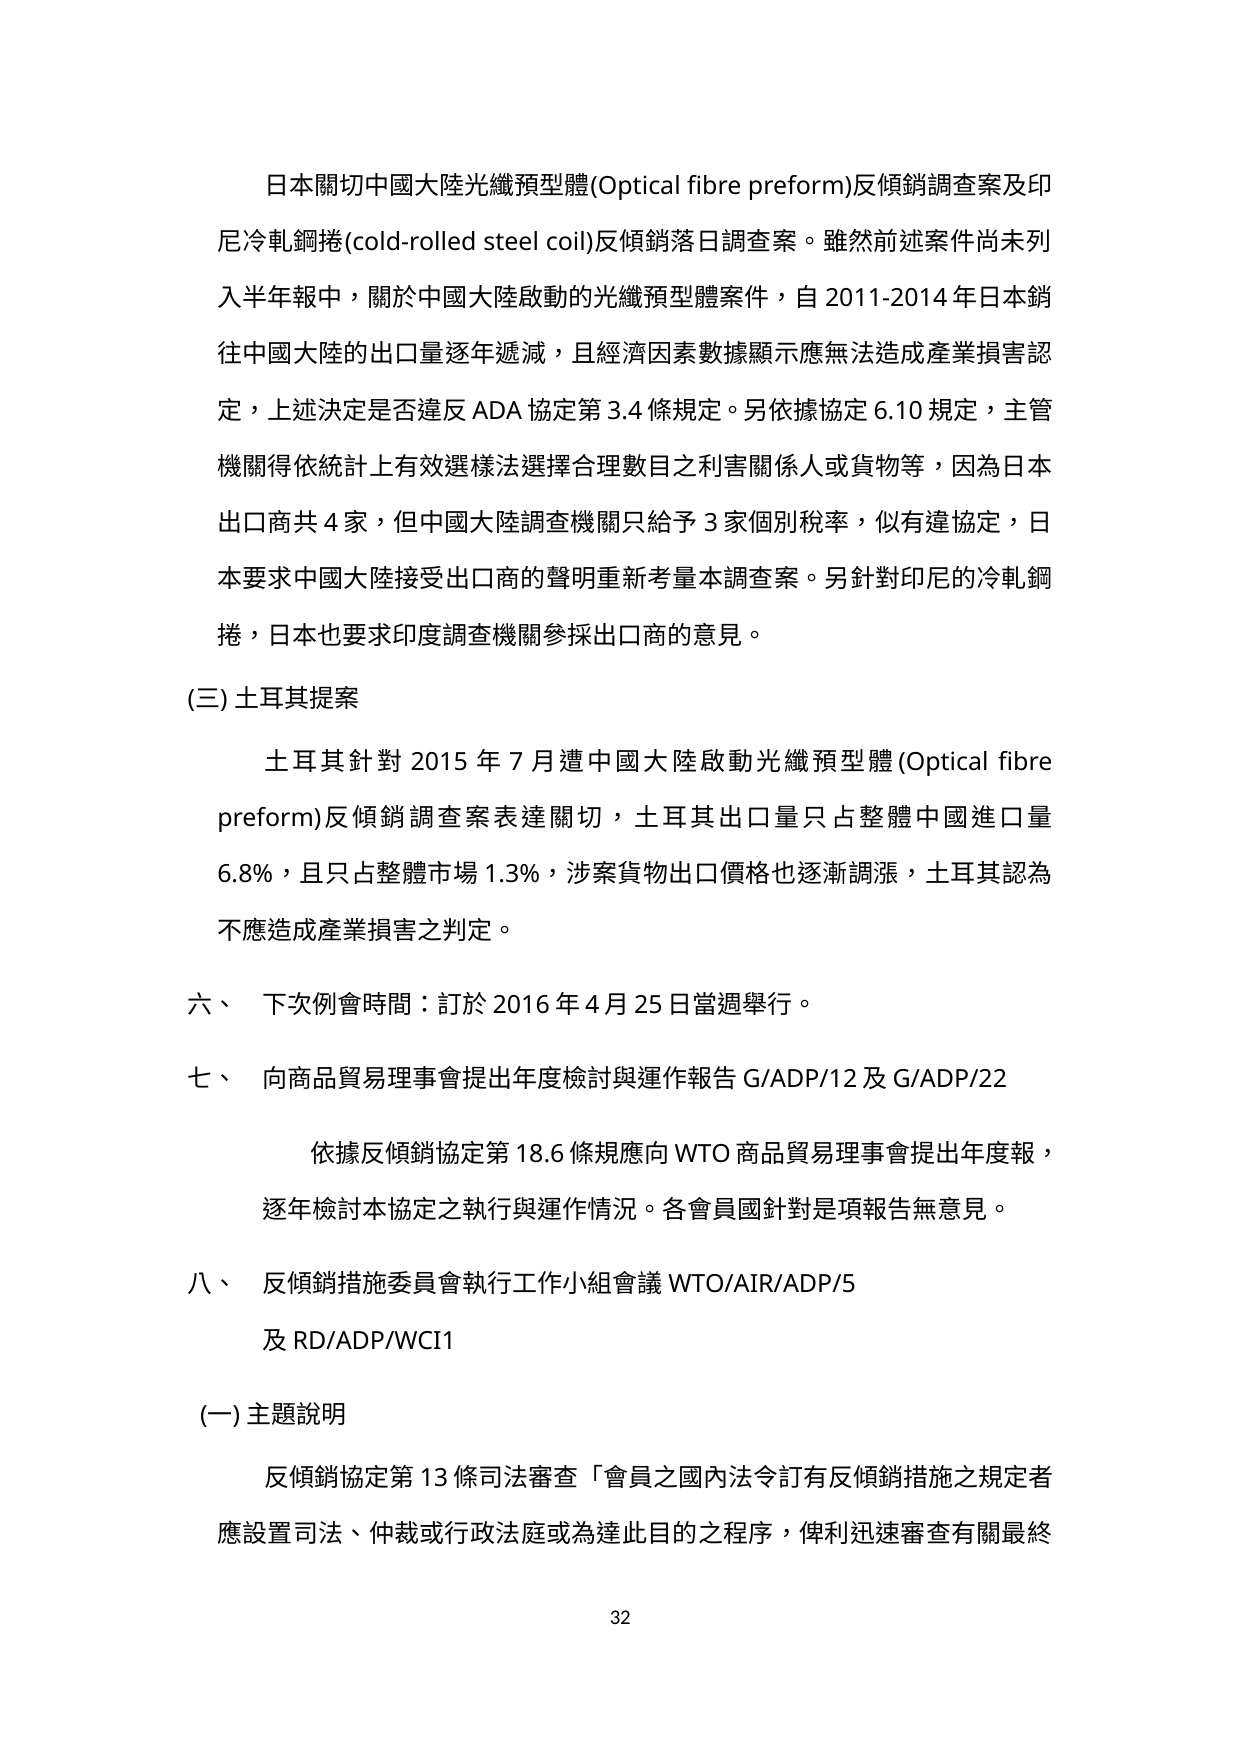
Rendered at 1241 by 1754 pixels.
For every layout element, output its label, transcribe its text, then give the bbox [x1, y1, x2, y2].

text 日本關切中國大陸光纖預型體(Optical fibre preform)反傾銷調查案及印尼冷軋鋼捲(cold-rolled steel coil)反傾銷落日調查案。雖然前述案件尚未列入半年報中，關於中國大陸啟動的光纖預型體案件，自2011-2014年日本銷往中國大陸的出口量逐年遞減，且經濟因素數據顯示應無法造成產業損害認定，上述決定是否違反ADA協定第3.4條規定。另依據協定6.10規定，主管機關得依統計上有效選樣法選擇合理數目之利害關係人或貨物等，因為日本出口商共4家，但中國大陸調查機關只給予3家個別稅率，似有違協定，日本要求中國大陸接受出口商的聲明重新考量本調查案。另針對印尼的冷軋鋼捲，日本也要求印度調查機關參採出口商的意見。 [217, 164, 1053, 652]
text (三) 土耳其提案 [187, 678, 1053, 715]
list 反傾銷措施委員會執行工作小組會議 WTO/AIR/ADP/5及RD/ADP/WCI1 [187, 1263, 1053, 1357]
text 土耳其針對2015年7月遭中國大陸啟動光纖預型體(Optical fibre preform)反傾銷調查案表達關切，土耳其出口量只占整體中國進口量6.8%，且只占整體市場1.3%，涉案貨物出口價格也逐漸調漲，土耳其認為不應造成產業損害之判定。 [217, 741, 1053, 947]
text (一) 主題說明 [200, 1394, 1053, 1431]
list 向商品貿易理事會提出年度檢討與運作報告G/ADP/12及G/ADP/22 [187, 1058, 1053, 1096]
text 依據反傾銷協定第18.6條規應向WTO商品貿易理事會提出年度報，逐年檢討本協定之執行與運作情況。各會員國針對是項報告無意見。 [262, 1133, 1053, 1226]
list 下次例會時間：訂於2016年4月25日當週舉行。 [187, 984, 1053, 1021]
text 反傾銷協定第13條司法審查「會員之國內法令訂有反傾銷措施之規定者，應設置司法、仲裁或行政法庭或為達此目的之程序，俾利迅速審查有關最終認定及在第11條意旨下之複查等行政行為。該法庭或程序應獨立於系案認定或複查之主管機關之外。」 [217, 1457, 1053, 1551]
